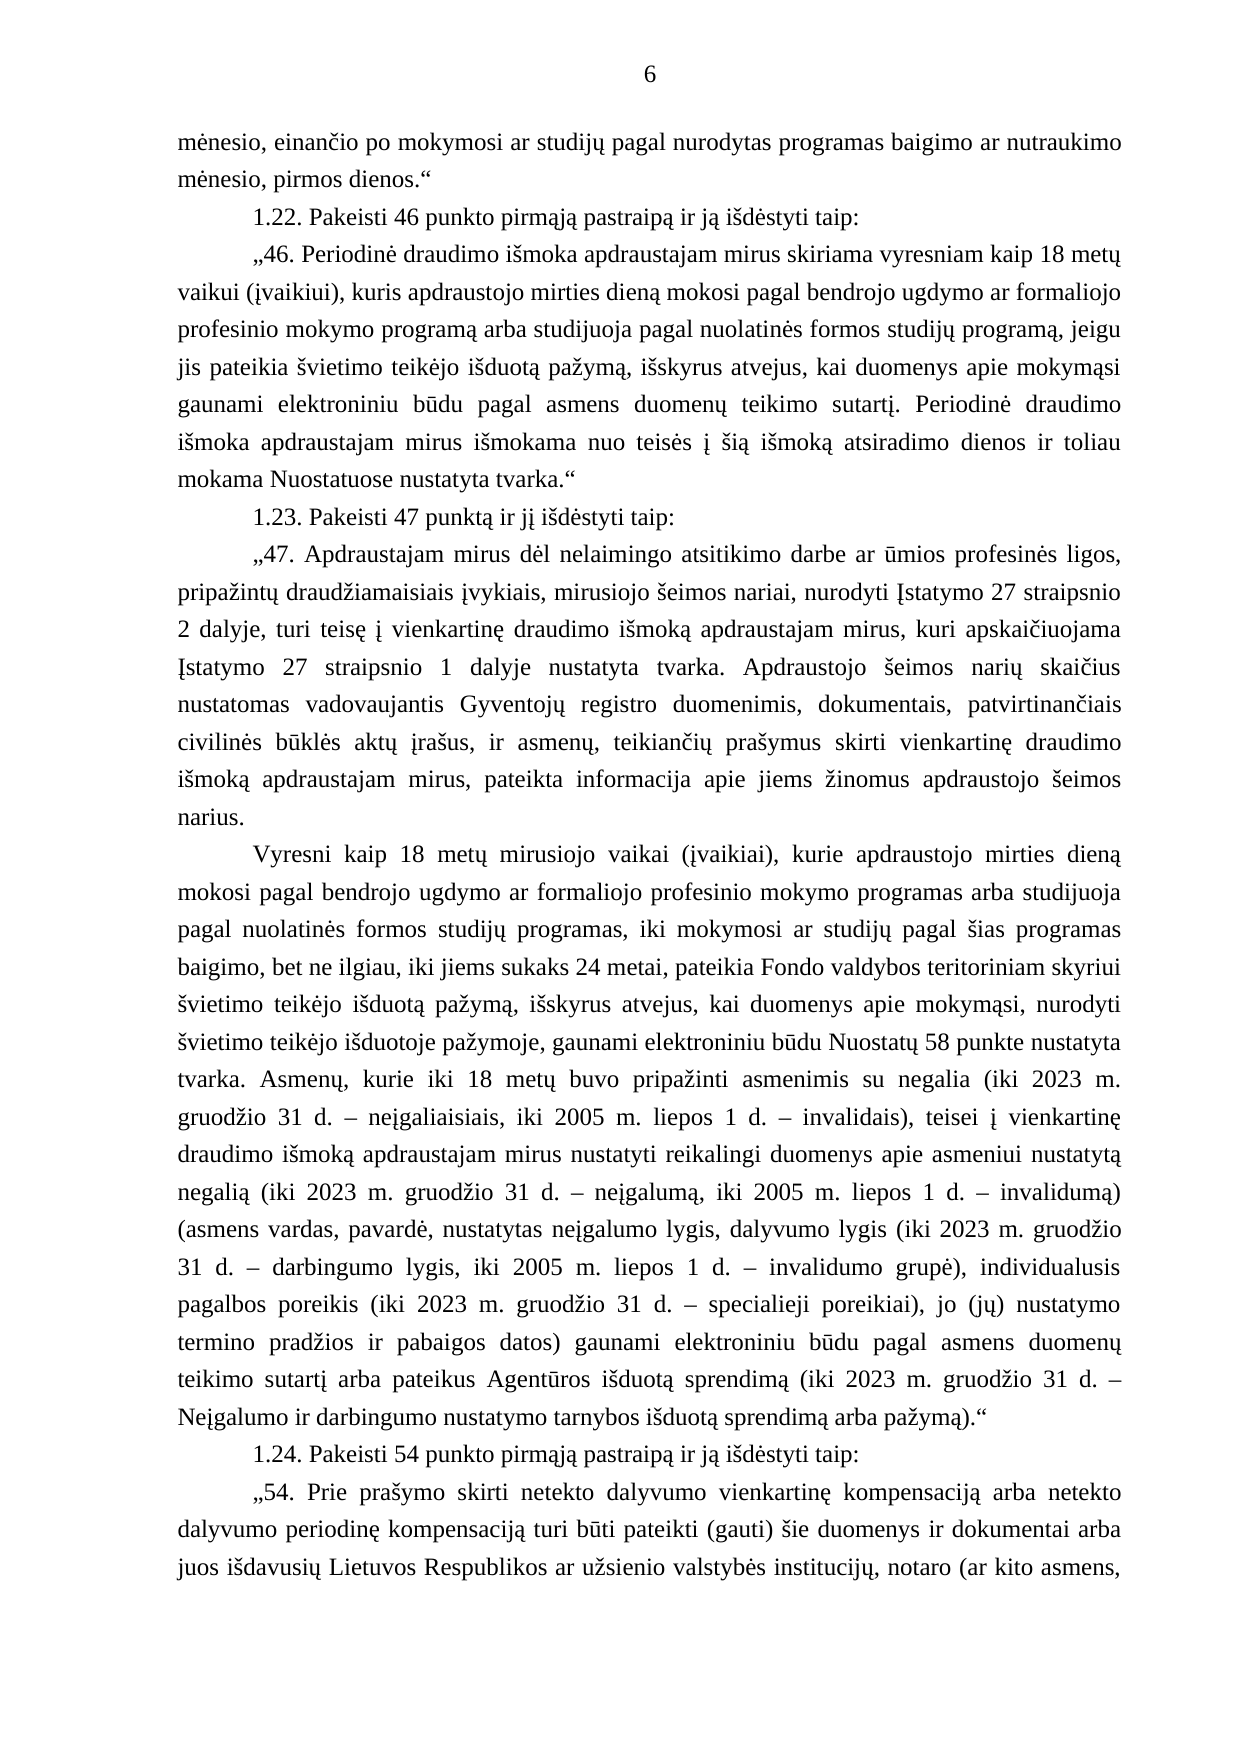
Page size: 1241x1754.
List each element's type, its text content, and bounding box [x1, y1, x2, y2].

text „47. Apdraustajam mirus dėl nelaimingo atsitikimo darbe ar ūmios profesinės ligos, pripažintų draudžiamaisiais įvykiais, mirusiojo šeimos nariai, nurodyti Įstatymo 27 straipsnio 2 dalyje, turi teisę į vienkartinę draudimo išmoką apdraustajam mirus, kuri apskaičiuojama Įstatymo 27 straipsnio 1 dalyje nustatyta tvarka. Apdraustojo šeimos narių skaičius nustatomas vadovaujantis Gyventojų registro duomenimis, dokumentais, patvirtinančiais civilinės būklės aktų įrašus, ir asmenų, teikiančių prašymus skirti vienkartinę draudimo išmoką apdraustajam mirus, pateikta informacija apie jiems žinomus apdraustojo šeimos narius. [177, 531, 1122, 831]
text mėnesio, einančio po mokymosi ar studijų pagal nurodytas programas baigimo ar nutraukimo mėnesio, pirmos dienos.“ [177, 118, 1122, 193]
text Vyresni kaip 18 metų mirusiojo vaikai (įvaikiai), kurie apdraustojo mirties dieną mokosi pagal bendrojo ugdymo ar formaliojo profesinio mokymo programas arba studijuoja pagal nuolatinės formos studijų programas, iki mokymosi ar studijų pagal šias programas baigimo, bet ne ilgiau, iki jiems sukaks 24 metai, pateikia Fondo valdybos teritoriniam skyriui švietimo teikėjo išduotą pažymą, išskyrus atvejus, kai duomenys apie mokymąsi, nurodyti švietimo teikėjo išduotoje pažymoje, gaunami elektroniniu būdu Nuostatų 58 punkte nustatyta tvarka. Asmenų, kurie iki 18 metų buvo pripažinti asmenimis su negalia (iki 2023 m. gruodžio 31 d. – neįgaliaisiais, iki 2005 m. liepos 1 d. – invalidais), teisei į vienkartinę draudimo išmoką apdraustajam mirus nustatyti reikalingi duomenys apie asmeniui nustatytą negalią (iki 2023 m. gruodžio 31 d. – neįgalumą, iki 2005 m. liepos 1 d. – invalidumą) (asmens vardas, pavardė, nustatytas neįgalumo lygis, dalyvumo lygis (iki 2023 m. gruodžio 31 d. – darbingumo lygis, iki 2005 m. liepos 1 d. – invalidumo grupė), individualusis pagalbos poreikis (iki 2023 m. gruodžio 31 d. – specialieji poreikiai), jo (jų) nustatymo termino pradžios ir pabaigos datos) gaunami elektroniniu būdu pagal asmens duomenų teikimo sutartį arba pateikus Agentūros išduotą sprendimą (iki 2023 m. gruodžio 31 d. – Neįgalumo ir darbingumo nustatymo tarnybos išduotą sprendimą arba pažymą).“ [177, 831, 1122, 1431]
text 1.24. Pakeisti 54 punkto pirmąją pastraipą ir ją išdėstyti taip: [177, 1431, 1122, 1468]
text „54. Prie prašymo skirti netekto dalyvumo vienkartinę kompensaciją arba netekto dalyvumo periodinę kompensaciją turi būti pateikti (gauti) šie duomenys ir dokumentai arba juos išdavusių Lietuvos Respublikos ar užsienio valstybės institucijų, notaro (ar kito asmens, [177, 1468, 1122, 1581]
text „46. Periodinė draudimo išmoka apdraustajam mirus skiriama vyresniam kaip 18 metų vaikui (įvaikiui), kuris apdraustojo mirties dieną mokosi pagal bendrojo ugdymo ar formaliojo profesinio mokymo programą arba studijuoja pagal nuolatinės formos studijų programą, jeigu jis pateikia švietimo teikėjo išduotą pažymą, išskyrus atvejus, kai duomenys apie mokymąsi gaunami elektroniniu būdu pagal asmens duomenų teikimo sutartį. Periodinė draudimo išmoka apdraustajam mirus išmokama nuo teisės į šią išmoką atsiradimo dienos ir toliau mokama Nuostatuose nustatyta tvarka.“ [177, 231, 1122, 493]
text 1.23. Pakeisti 47 punktą ir jį išdėstyti taip: [177, 493, 1122, 531]
text 1.22. Pakeisti 46 punkto pirmąją pastraipą ir ją išdėstyti taip: [177, 193, 1122, 231]
